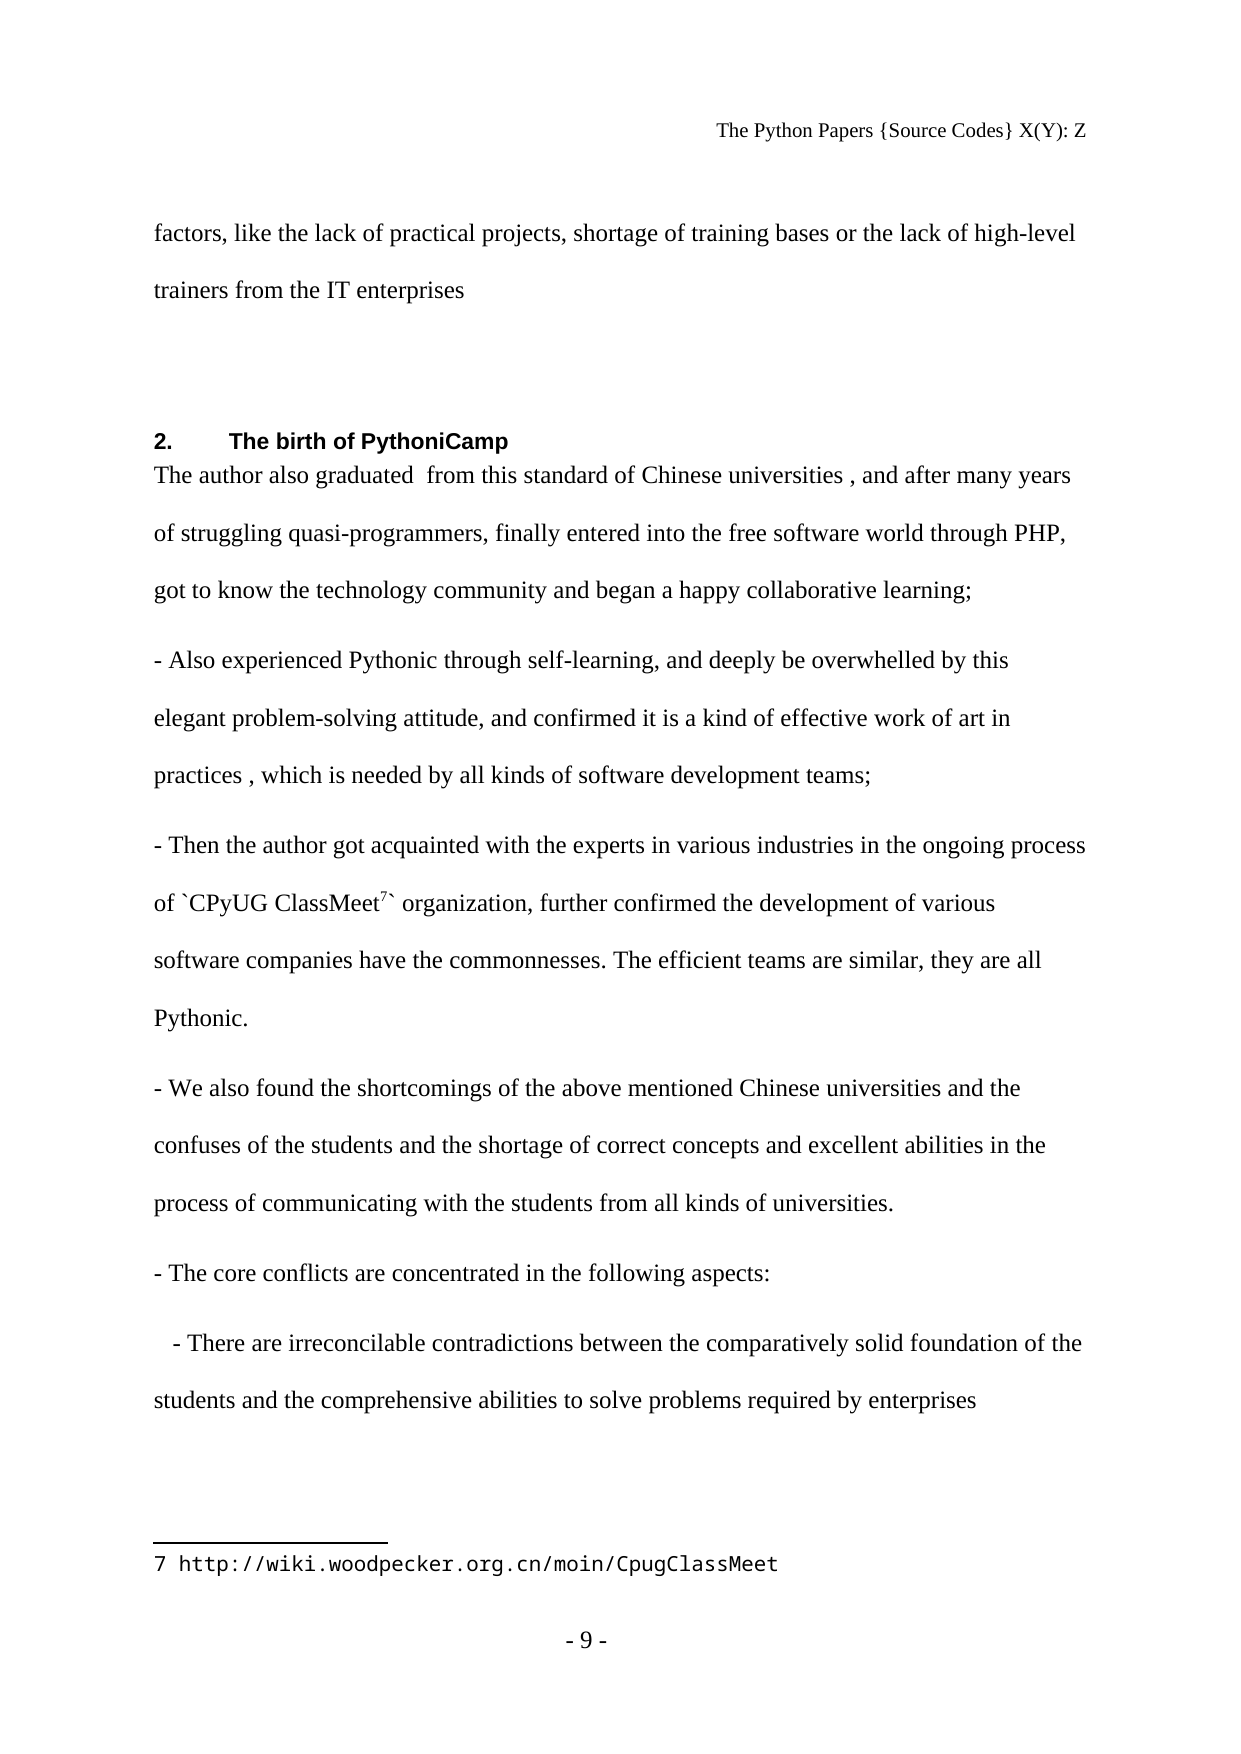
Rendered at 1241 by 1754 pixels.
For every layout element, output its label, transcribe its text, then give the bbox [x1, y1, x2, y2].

text - The core conflicts are concentrated in the following aspects: [153, 1258, 1087, 1287]
subtitle 2. The birth of PythoniCamp [153, 428, 1087, 454]
text - Then the author got acquainted with the experts in various industries in the ongoing process of `CPyUG ClassMeet` organization, further confirmed the development of various software companies have the commonnesses. The efficient teams are similar, they are all Pythonic. [153, 830, 1087, 1032]
text - We also found the shortcomings of the above mentioned Chinese universities and the confuses of the students and the shortage of correct concepts and excellent abilities in the process of communicating with the students from all kinds of universities. [153, 1073, 1087, 1217]
text factors, like the lack of practical projects, shortage of training bases or the lack of high-level trainers from the IT enterprises [153, 218, 1087, 304]
text The author also graduated from this standard of Chinese universities , and after many years of struggling quasi-programmers, finally entered into the free software world through PHP, got to know the technology community and began a happy collaborative learning; [153, 460, 1087, 604]
text http://wiki.woodpecker.org.cn/moin/CpugClassMeet [153, 1549, 1087, 1577]
text - There are irreconcilable contradictions between the comparatively solid foundation of the students and the comprehensive abilities to solve problems required by enterprises [153, 1328, 1087, 1414]
text - Also experienced Pythonic through self-learning, and deeply be overwhelled by this elegant problem-solving attitude, and confirmed it is a kind of effective work of art in practices , which is needed by all kinds of software development teams; [153, 645, 1087, 789]
